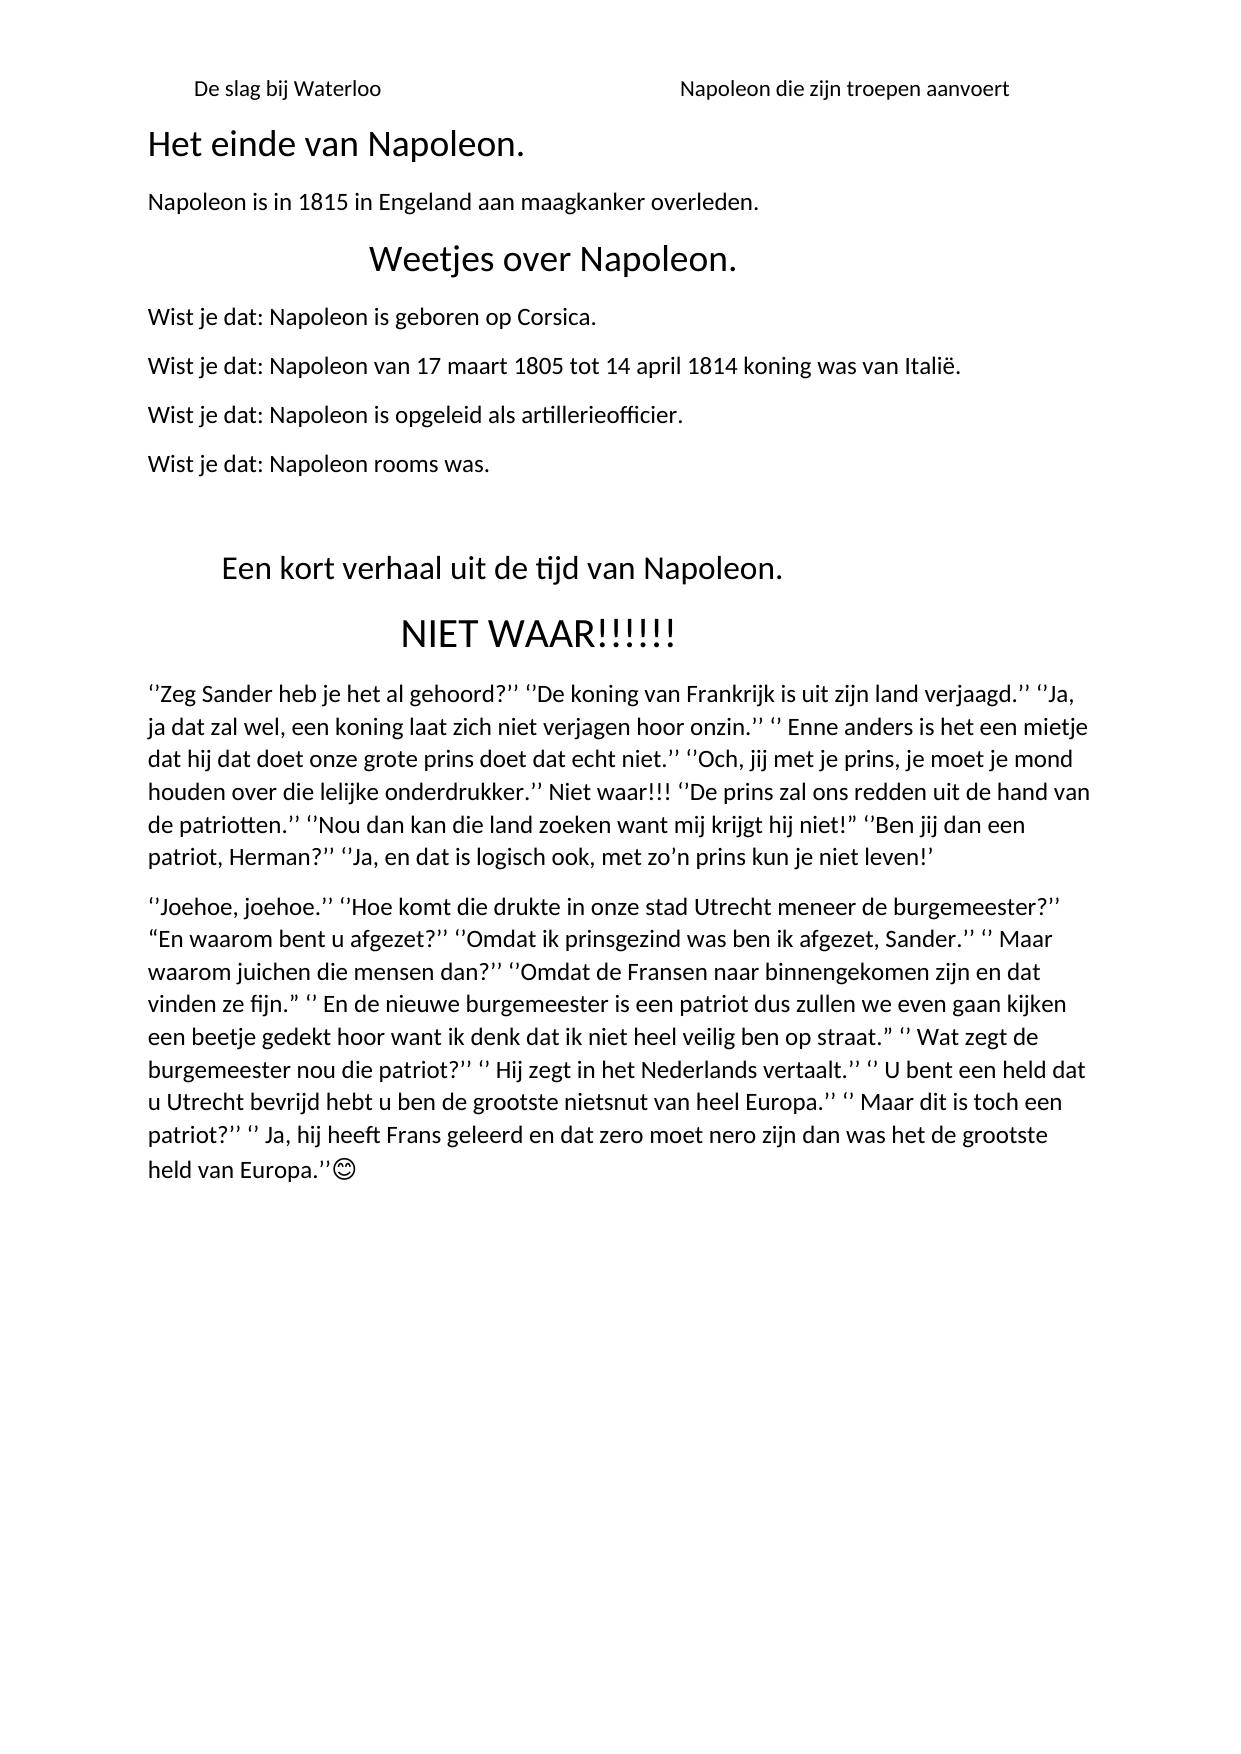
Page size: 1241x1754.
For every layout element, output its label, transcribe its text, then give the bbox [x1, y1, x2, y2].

text De slag bij Waterloo Napoleon die zijn troepen aanvoert [148, 74, 1093, 102]
text Een kort verhaal uit de tijd van Napoleon. [148, 547, 1093, 588]
text NIET WAAR!!!!!! [148, 607, 1093, 658]
text Weetjes over Napoleon. [295, 235, 1093, 281]
text ‘’Joehoe, joehoe.’’ ‘’Hoe komt die drukte in onze stad Utrecht meneer de burgemeester?’’ “En waarom bent u afgezet?’’ ‘’Omdat ik prinsgezind was ben ik afgezet, Sander.’’ ‘’ Maar waarom juichen die mensen dan?’’ ‘’Omdat de Fransen naar binnengekomen zijn en dat vinden ze fijn.” ‘’ En de nieuwe burgemeester is een patriot dus zullen we even gaan kijken een beetje gedekt hoor want ik denk dat ik niet heel veilig ben op straat.” ‘’ Wat zegt de burgemeester nou die patriot?’’ ‘’ Hij zegt in het Nederlands vertaalt.’’ ‘’ U bent een held dat u Utrecht bevrijd hebt u ben de grootste nietsnut van heel Europa.’’ ‘’ Maar dit is toch een patriot?’’ ‘’ Ja, hij heeft Frans geleerd en dat zero moet nero zijn dan was het de grootste held van Europa.’’😊 [148, 891, 1093, 1186]
text Wist je dat: Napoleon rooms was. [148, 449, 1093, 479]
text Wist je dat: Napoleon van 17 maart 1805 tot 14 april 1814 koning was van Italië. [148, 350, 1093, 381]
text Wist je dat: Napoleon is geboren op Corsica. [148, 301, 1093, 331]
text ‘’Zeg Sander heb je het al gehoord?’’ ‘’De koning van Frankrijk is uit zijn land verjaagd.’’ ‘’Ja, ja dat zal wel, een koning laat zich niet verjagen hoor onzin.’’ ‘’ Enne anders is het een mietje dat hij dat doet onze grote prins doet dat echt niet.’’ ‘’Och, jij met je prins, je moet je mond houden over die lelijke onderdrukker.’’ Niet waar!!! ‘’De prins zal ons redden uit de hand van de patriotten.’’ ‘’Nou dan kan die land zoeken want mij krijgt hij niet!” ‘’Ben jij dan een patriot, Herman?’’ ‘’Ja, en dat is logisch ook, met zo’n prins kun je niet leven!’ [148, 678, 1093, 872]
text Het einde van Napoleon. [148, 120, 1093, 166]
text Wist je dat: Napoleon is opgeleid als artillerieofficier. [148, 399, 1093, 430]
text Napoleon is in 1815 in Engeland aan maagkanker overleden. [148, 186, 1093, 216]
